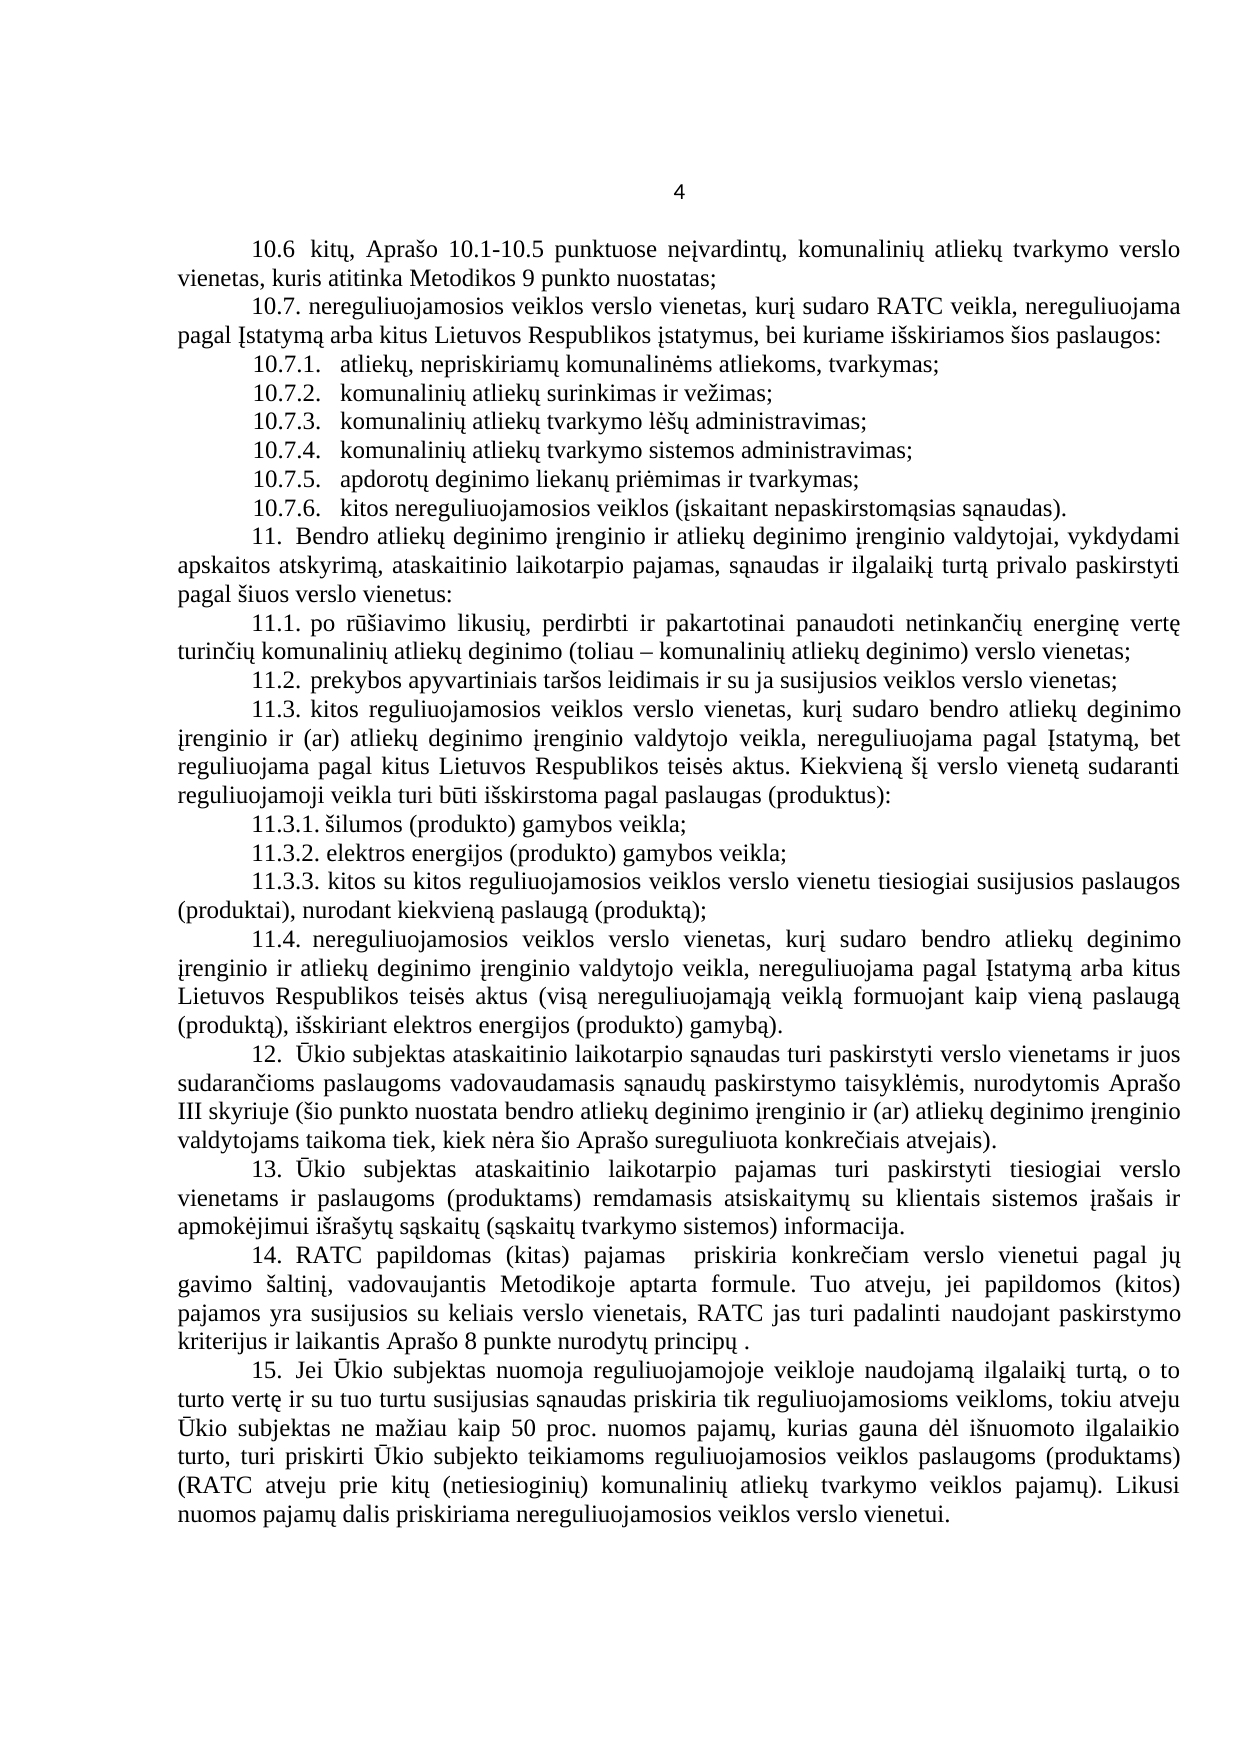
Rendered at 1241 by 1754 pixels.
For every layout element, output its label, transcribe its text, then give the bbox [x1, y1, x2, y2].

text 11.2. prekybos apyvartiniais taršos leidimais ir su ja susijusios veiklos verslo vienetas; [177, 665, 1181, 694]
text 10.7.1. atliekų, nepriskiriamų komunalinėms atliekoms, tvarkymas; [177, 349, 1181, 378]
text 10.7.4. komunalinių atliekų tvarkymo sistemos administravimas; [177, 435, 1181, 464]
text 11.3.1. šilumos (produkto) gamybos veikla; [177, 809, 1181, 838]
text 10.7. nereguliuojamosios veiklos verslo vienetas, kurį sudaro RATC veikla, nereguliuojama pagal Įstatymą arba kitus Lietuvos Respublikos įstatymus, bei kuriame išskiriamos šios paslaugos: [177, 291, 1181, 349]
text 11.3. kitos reguliuojamosios veiklos verslo vienetas, kurį sudaro bendro atliekų deginimo įrenginio ir (ar) atliekų deginimo įrenginio valdytojo veikla, nereguliuojama pagal Įstatymą, bet reguliuojama pagal kitus Lietuvos Respublikos teisės aktus. Kiekvieną šį verslo vienetą sudaranti reguliuojamoji veikla turi būti išskirstoma pagal paslaugas (produktus): [177, 694, 1181, 809]
text 10.7.5. apdorotų deginimo liekanų priėmimas ir tvarkymas; [177, 464, 1181, 493]
text 11.4. nereguliuojamosios veiklos verslo vienetas, kurį sudaro bendro atliekų deginimo įrenginio ir atliekų deginimo įrenginio valdytojo veikla, nereguliuojama pagal Įstatymą arba kitus Lietuvos Respublikos teisės aktus (visą nereguliuojamąją veiklą formuojant kaip vieną paslaugą (produktą), išskiriant elektros energijos (produkto) gamybą). [177, 924, 1181, 1039]
text 13. Ūkio subjektas ataskaitinio laikotarpio pajamas turi paskirstyti tiesiogiai verslo vienetams ir paslaugoms (produktams) remdamasis atsiskaitymų su klientais sistemos įrašais ir apmokėjimui išrašytų sąskaitų (sąskaitų tvarkymo sistemos) informacija. [177, 1154, 1181, 1240]
text 11.1. po rūšiavimo likusių, perdirbti ir pakartotinai panaudoti netinkančių energinę vertę turinčių komunalinių atliekų deginimo (toliau – komunalinių atliekų deginimo) verslo vienetas; [177, 608, 1181, 665]
text 11. Bendro atliekų deginimo įrenginio ir atliekų deginimo įrenginio valdytojai, vykdydami apskaitos atskyrimą, ataskaitinio laikotarpio pajamas, sąnaudas ir ilgalaikį turtą privalo paskirstyti pagal šiuos verslo vienetus: [177, 521, 1181, 608]
text 10.7.3. komunalinių atliekų tvarkymo lėšų administravimas; [177, 406, 1181, 435]
text 14. RATC papildomas (kitas) pajamas priskiria konkrečiam verslo vienetui pagal jų gavimo šaltinį, vadovaujantis Metodikoje aptarta formule. Tuo atveju, jei papildomos (kitos) pajamos yra susijusios su keliais verslo vienetais, RATC jas turi padalinti naudojant paskirstymo kriterijus ir laikantis Aprašo 8 punkte nurodytų principų . [177, 1240, 1181, 1355]
text 15. Jei Ūkio subjektas nuomoja reguliuojamojoje veikloje naudojamą ilgalaikį turtą, o to turto vertę ir su tuo turtu susijusias sąnaudas priskiria tik reguliuojamosioms veikloms, tokiu atveju Ūkio subjektas ne mažiau kaip 50 proc. nuomos pajamų, kurias gauna dėl išnuomoto ilgalaikio turto, turi priskirti Ūkio subjekto teikiamoms reguliuojamosios veiklos paslaugoms (produktams) (RATC atveju prie kitų (netiesioginių) komunalinių atliekų tvarkymo veiklos pajamų). Likusi nuomos pajamų dalis priskiriama nereguliuojamosios veiklos verslo vienetui. [177, 1355, 1181, 1528]
text 10.7.2. komunalinių atliekų surinkimas ir vežimas; [177, 378, 1181, 406]
text 10.7.6. kitos nereguliuojamosios veiklos (įskaitant nepaskirstomąsias sąnaudas). [177, 493, 1181, 521]
text 11.3.3. kitos su kitos reguliuojamosios veiklos verslo vienetu tiesiogiai susijusios paslaugos (produktai), nurodant kiekvieną paslaugą (produktą); [177, 866, 1181, 924]
text 12. Ūkio subjektas ataskaitinio laikotarpio sąnaudas turi paskirstyti verslo vienetams ir juos sudarančioms paslaugoms vadovaudamasis sąnaudų paskirstymo taisyklėmis, nurodytomis Aprašo III skyriuje (šio punkto nuostata bendro atliekų deginimo įrenginio ir (ar) atliekų deginimo įrenginio valdytojams taikoma tiek, kiek nėra šio Aprašo sureguliuota konkrečiais atvejais). [177, 1039, 1181, 1154]
text 10.6 kitų, Aprašo 10.1-10.5 punktuose neįvardintų, komunalinių atliekų tvarkymo verslo vienetas, kuris atitinka Metodikos 9 punkto nuostatas; [177, 234, 1181, 291]
text 11.3.2. elektros energijos (produkto) gamybos veikla; [177, 838, 1181, 866]
